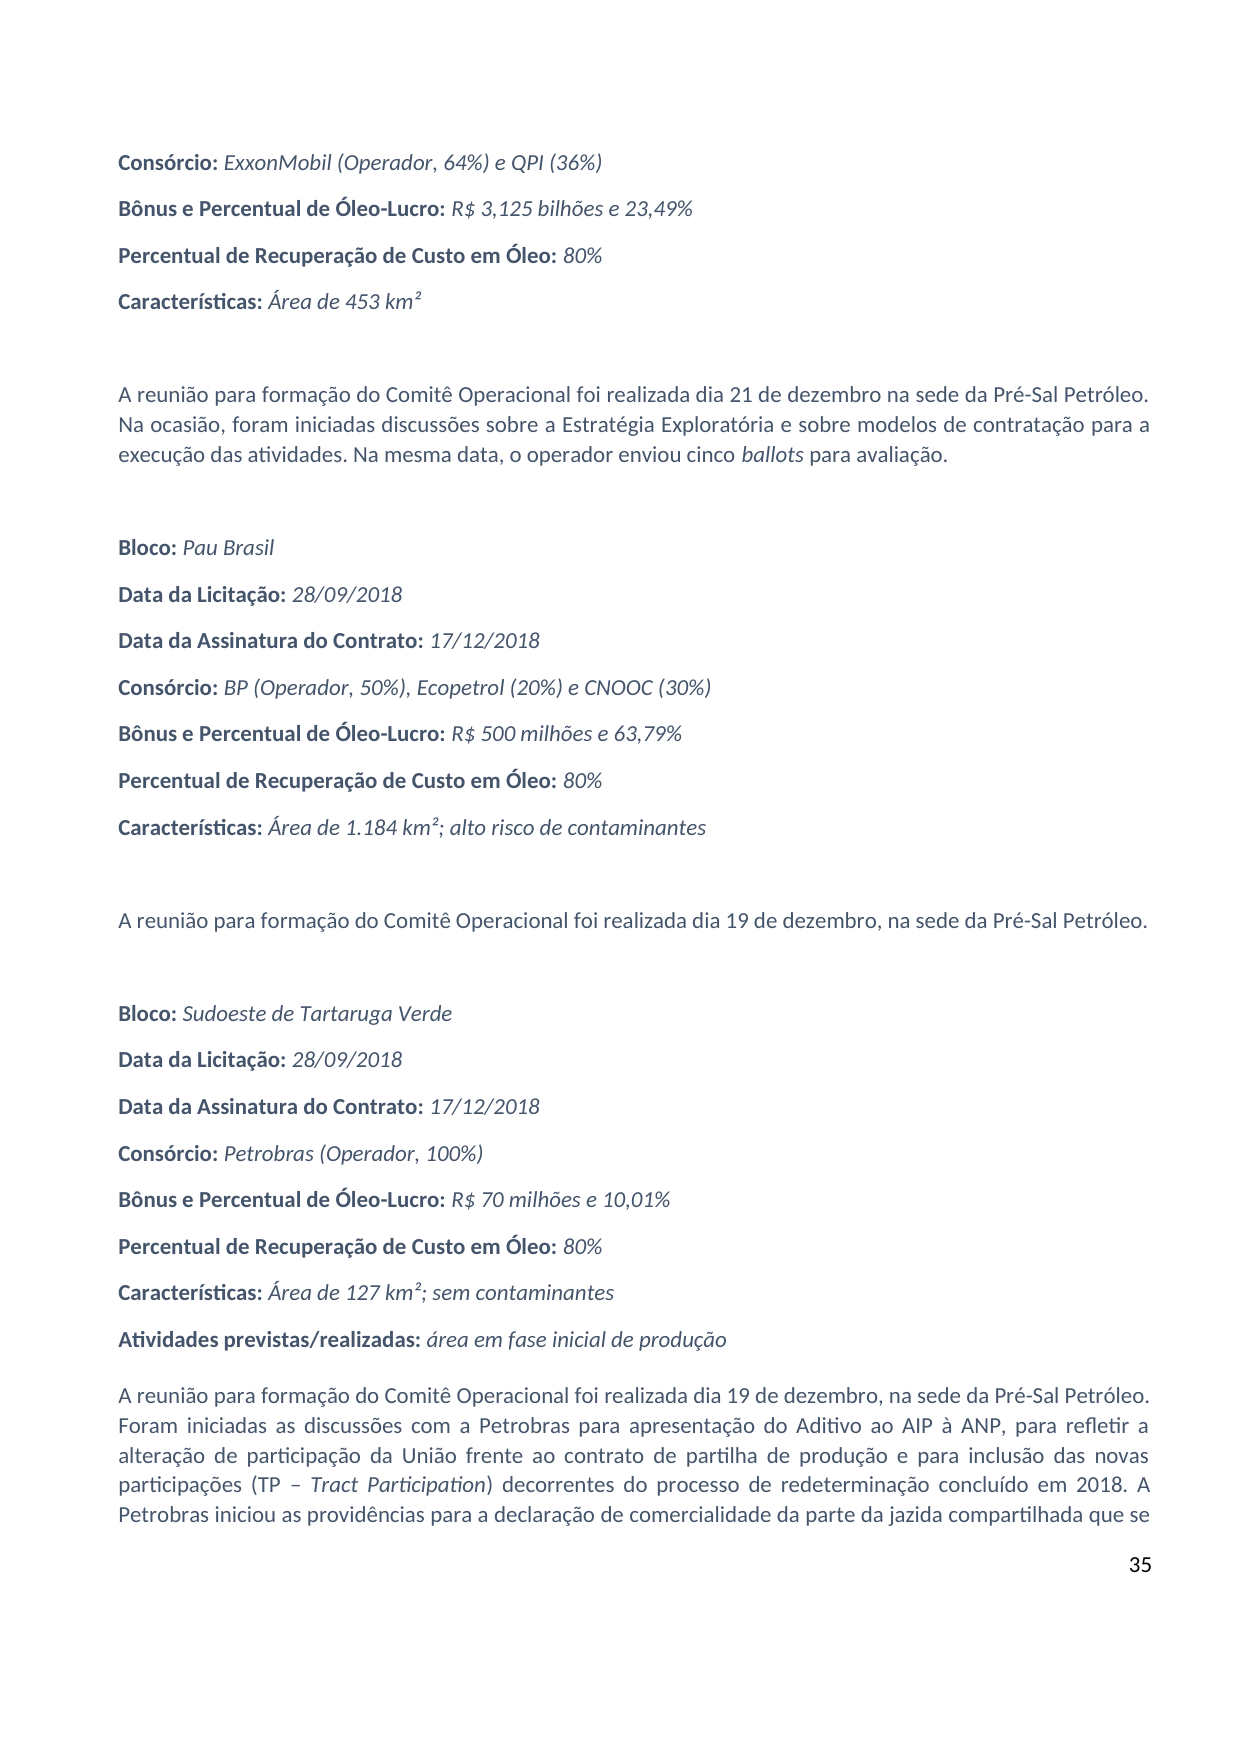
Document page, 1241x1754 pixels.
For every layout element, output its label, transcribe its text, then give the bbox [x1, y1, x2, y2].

text Data da Licitação: 28/09/2018 [118, 1046, 1152, 1073]
list A reunião para formação do Comitê Operacional foi realizada dia 19 de dezembro, na sede da Pré-Sal Petróleo. Foram iniciadas as discussões com a Petrobras para apresentação do Aditivo ao AIP à ANP, para refletir a alteração de participação da União frente ao contrato de partilha de produção e para inclusão das novas participações (TP – Tract Participation) decorrentes do processo de redeterminação concluído em 2018. A Petrobras iniciou as providências para a declaração de comercialidade da parte da jazida compartilhada que se [118, 1381, 1152, 1528]
text Percentual de Recuperação de Custo em Óleo: 80% [118, 766, 1152, 794]
text Atividades previstas/realizadas: área em fase inicial de produção [118, 1325, 1152, 1353]
text Características: Área de 453 km² [118, 287, 1152, 315]
list A reunião para formação do Comitê Operacional foi realizada dia 21 de dezembro na sede da Pré-Sal Petróleo. Na ocasião, foram iniciadas discussões sobre a Estratégia Exploratória e sobre modelos de contratação para a execução das atividades. Na mesma data, o operador enviou cinco ballots para avaliação. [118, 380, 1152, 468]
text A reunião para formação do Comitê Operacional foi realizada dia 19 de dezembro, na sede da Pré-Sal Petróleo. [118, 906, 1152, 934]
text Percentual de Recuperação de Custo em Óleo: 80% [118, 1232, 1152, 1260]
text Data da Licitação: 28/09/2018 [118, 580, 1152, 608]
text Bloco: Pau Brasil [118, 533, 1152, 561]
text Características: Área de 127 km²; sem contaminantes [118, 1278, 1152, 1306]
text Consórcio: Petrobras (Operador, 100%) [118, 1139, 1152, 1167]
text Bônus e Percentual de Óleo-Lucro: R$ 500 milhões e 63,79% [118, 719, 1152, 748]
text Consórcio: ExxonMobil (Operador, 64%) e QPI (36%) [118, 148, 1152, 176]
text Características: Área de 1.184 km²; alto risco de contaminantes [118, 813, 1152, 841]
text Bloco: Sudoeste de Tartaruga Verde [118, 999, 1152, 1027]
text Data da Assinatura do Contrato: 17/12/2018 [118, 1092, 1152, 1120]
text Consórcio: BP (Operador, 50%), Ecopetrol (20%) e CNOOC (30%) [118, 673, 1152, 701]
text Data da Assinatura do Contrato: 17/12/2018 [118, 626, 1152, 654]
text Percentual de Recuperação de Custo em Óleo: 80% [118, 241, 1152, 269]
text Bônus e Percentual de Óleo-Lucro: R$ 70 milhões e 10,01% [118, 1185, 1152, 1213]
text Bônus e Percentual de Óleo-Lucro: R$ 3,125 bilhões e 23,49% [118, 194, 1152, 222]
